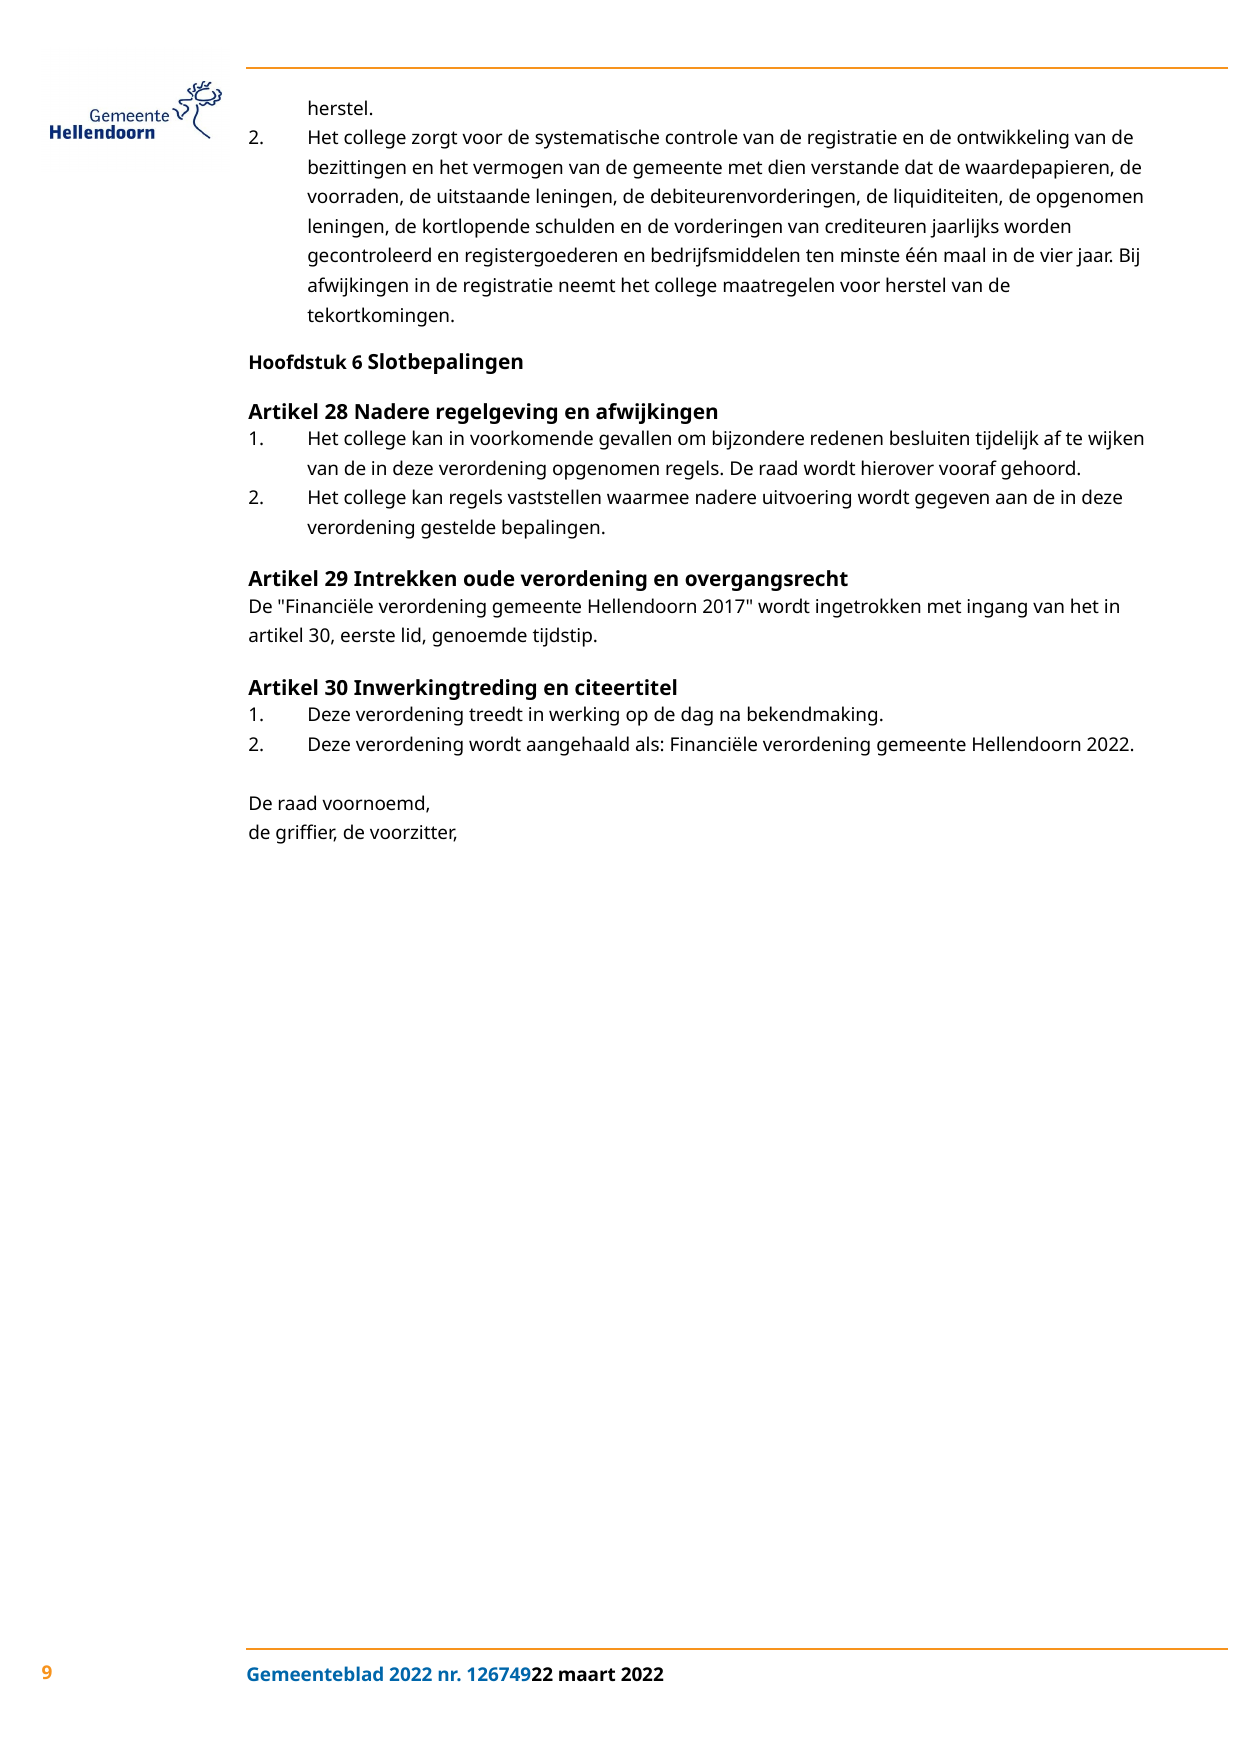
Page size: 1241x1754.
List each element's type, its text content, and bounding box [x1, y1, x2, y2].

text Artikel 29 Intrekken oude verordening en overgangsrecht [248, 564, 1152, 593]
list herstel. [248, 95, 1152, 121]
text Hoofdstuk 6 Slotbepalingen [248, 347, 1152, 376]
text Artikel 30 Inwerkingtreding en citeertitel [248, 673, 1152, 701]
list Het college kan in voorkomende gevallen om bijzondere redenen besluiten tijdelijk af te wijken van de in deze verordening opgenomen regels. De raad wordt hierover vooraf gehoord. [248, 425, 1152, 481]
list Het college kan regels vaststellen waarmee nadere uitvoering wordt gegeven aan de in deze verordening gestelde bepalingen. [248, 484, 1152, 540]
text de griffier, de voorzitter, [248, 819, 1152, 845]
text De "Financiële verordening gemeente Hellendoorn 2017" wordt ingetrokken met ingang van het in artikel 30, eerste lid, genoemde tijdstip. [248, 593, 1152, 648]
text De raad voornoemd, [248, 790, 1152, 816]
list Deze verordening treedt in werking op de dag na bekendmaking. [248, 701, 1152, 727]
list Het college zorgt voor de systematische controle van de registratie en de ontwikkeling van de bezittingen en het vermogen van de gemeente met dien verstande dat de waardepapieren, de voorraden, de uitstaande leningen, de debiteurenvorderingen, de liquiditeiten, de opgenomen leningen, de kortlopende schulden en de vorderingen van crediteuren jaarlijks worden gecontroleerd en registergoederen en bedrijfsmiddelen ten minste één maal in de vier jaar. Bij afwijkingen in de registratie neemt het college maatregelen voor herstel van de tekortkomingen. [248, 124, 1152, 328]
text Artikel 28 Nadere regelgeving en afwijkingen [248, 397, 1152, 425]
picture [41, 47, 231, 172]
list Deze verordening wordt aangehaald als: Financiële verordening gemeente Hellendoorn 2022. [248, 731, 1152, 757]
